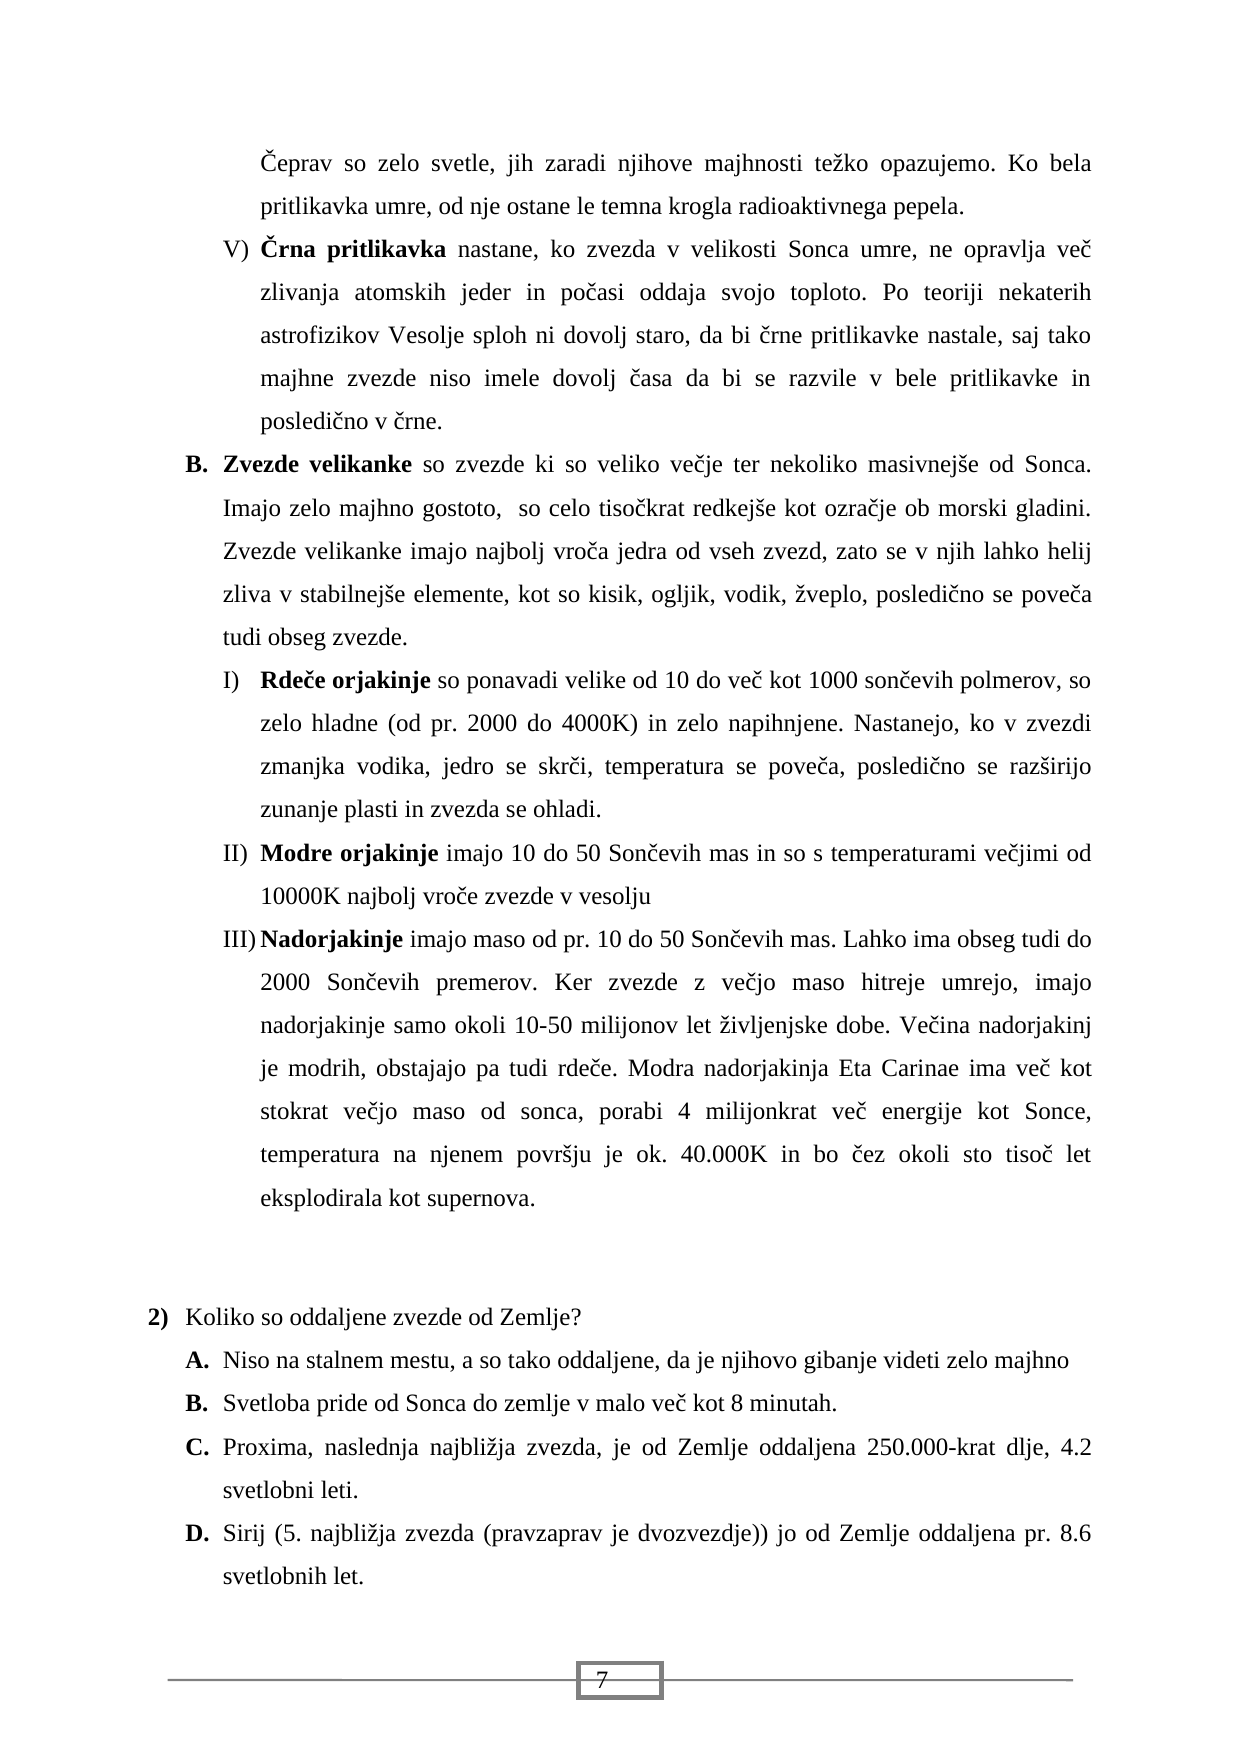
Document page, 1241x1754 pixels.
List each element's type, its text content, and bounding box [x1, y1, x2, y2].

list Modre orjakinje imajo 10 do 50 Sončevih mas in so s temperaturami večjimi od 10000K najbolj vroče zvezde v vesolju [223, 838, 1093, 909]
list Sirij (5. najbližja zvezda (pravzaprav je dvozvezdje)) jo od Zemlje oddaljena pr. 8.6 svetlobnih let. [185, 1518, 1093, 1590]
list Niso na stalnem mestu, a so tako oddaljene, da je njihovo gibanje videti zelo majhno [185, 1345, 1093, 1374]
list Črna pritlikavka nastane, ko zvezda v velikosti Sonca umre, ne opravlja več zlivanja atomskih jeder in počasi oddaja svojo toploto. Po teoriji nekaterih astrofizikov Vesolje sploh ni dovolj staro, da bi črne pritlikavke nastale, saj tako majhne zvezde niso imele dovolj časa da bi se razvile v bele pritlikavke in posledično v črne. [223, 234, 1093, 435]
list Čeprav so zelo svetle, jih zaradi njihove majhnosti težko opazujemo. Ko bela pritlikavka umre, od nje ostane le temna krogla radioaktivnega pepela. [223, 148, 1093, 219]
list Koliko so oddaljene zvezde od Zemlje? [148, 1302, 1093, 1331]
list Proxima, naslednja najbližja zvezda, je od Zemlje oddaljena 250.000-krat dlje, 4.2 svetlobni leti. [185, 1432, 1093, 1503]
list Svetloba pride od Sonca do zemlje v malo več kot 8 minutah. [185, 1388, 1093, 1417]
list Nadorjakinje imajo maso od pr. 10 do 50 Sončevih mas. Lahko ima obseg tudi do 2000 Sončevih premerov. Ker zvezde z večjo maso hitreje umrejo, imajo nadorjakinje samo okoli 10-50 milijonov let življenjske dobe. Večina nadorjakinj je modrih, obstajajo pa tudi rdeče. Modra nadorjakinja Eta Carinae ima več kot stokrat večjo maso od sonca, porabi 4 milijonkrat več energije kot Sonce, temperatura na njenem površju je ok. 40.000K in bo čez okoli sto tisoč let eksplodirala kot supernova. [223, 924, 1093, 1211]
list Rdeče orjakinje so ponavadi velike od 10 do več kot 1000 sončevih polmerov, so zelo hladne (od pr. 2000 do 4000K) in zelo napihnjene. Nastanejo, ko v zvezdi zmanjka vodika, jedro se skrči, temperatura se poveča, posledično se razširijo zunanje plasti in zvezda se ohladi. [223, 665, 1093, 823]
list Zvezde velikanke so zvezde ki so veliko večje ter nekoliko masivnejše od Sonca. Imajo zelo majhno gostoto, so celo tisočkrat redkejše kot ozračje ob morski gladini. Zvezde velikanke imajo najbolj vroča jedra od vseh zvezd, zato se v njih lahko helij zliva v stabilnejše elemente, kot so kisik, ogljik, vodik, žveplo, posledično se poveča tudi obseg zvezde. [185, 449, 1093, 651]
